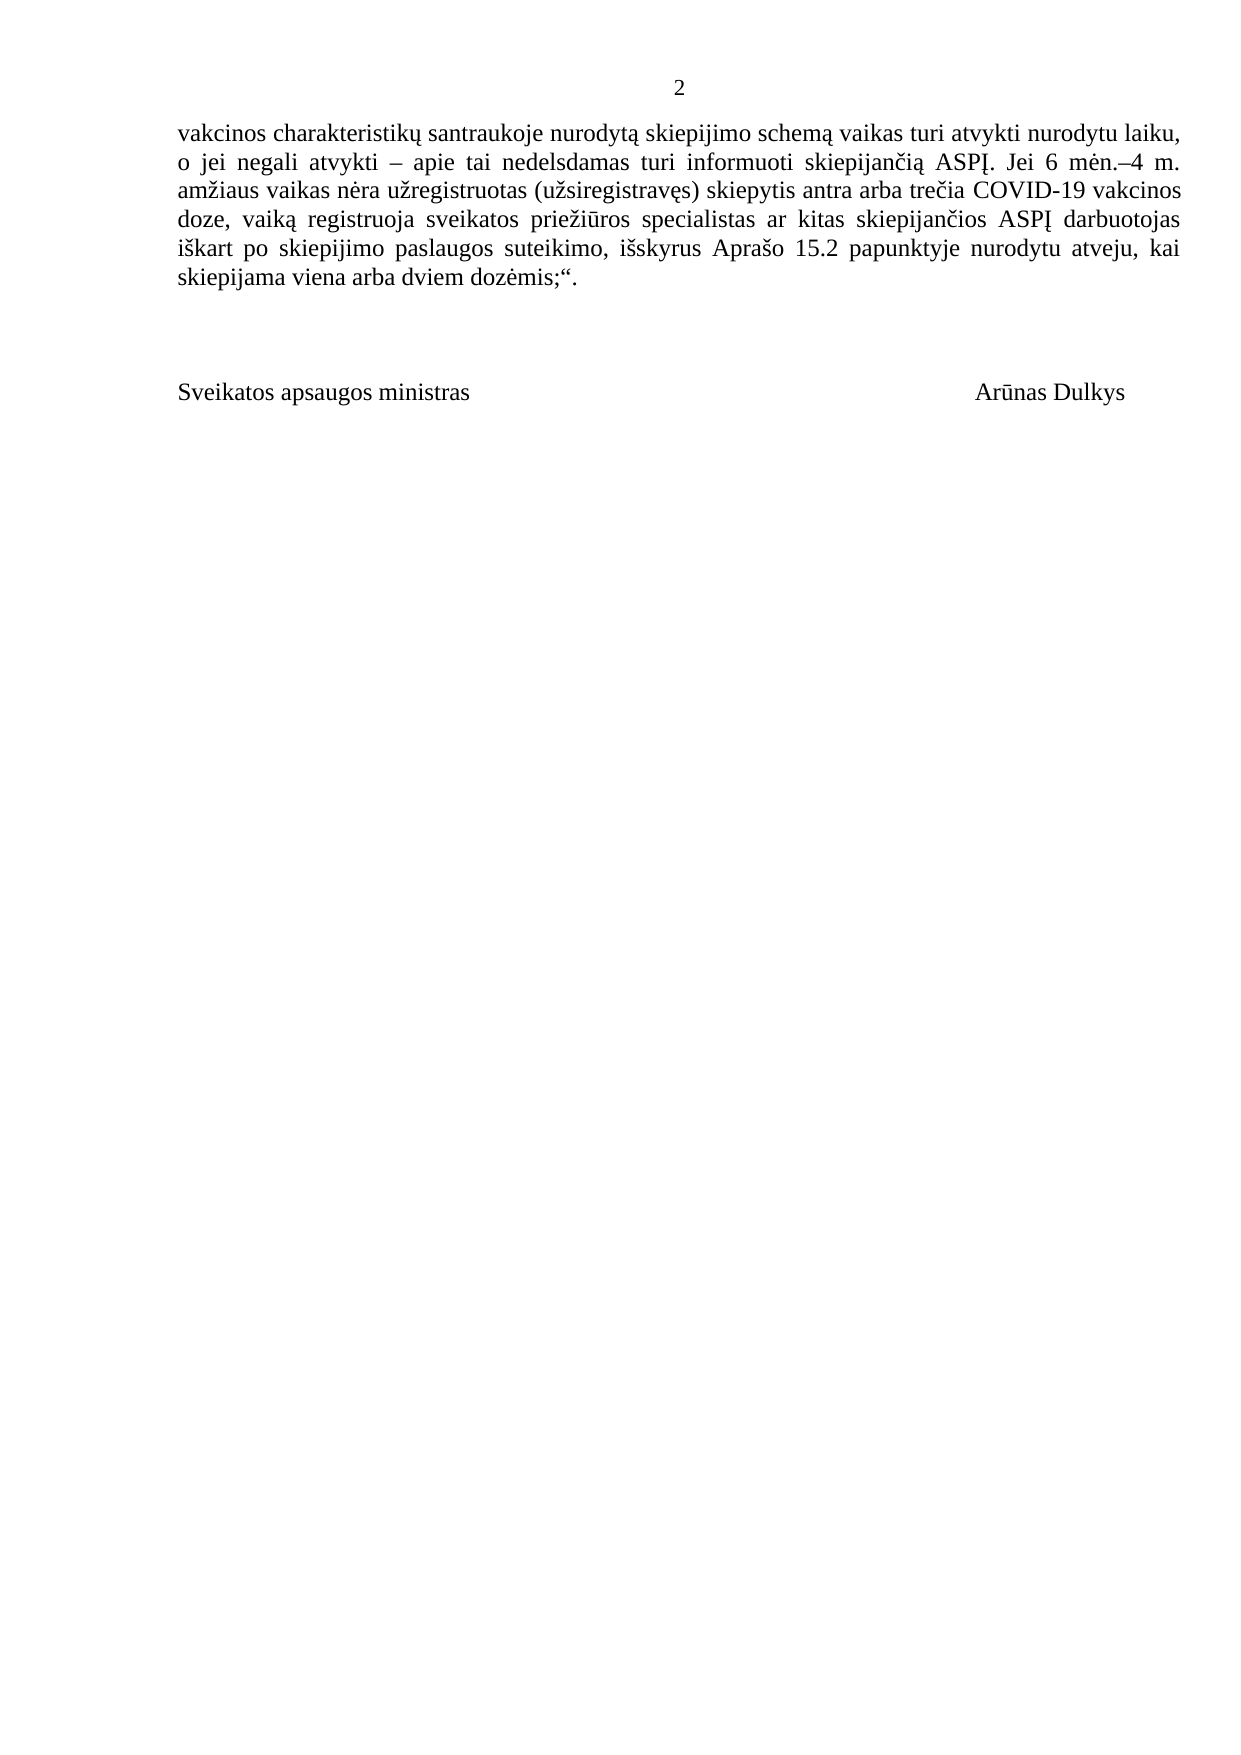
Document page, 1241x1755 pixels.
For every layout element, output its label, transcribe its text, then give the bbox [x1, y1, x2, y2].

text vakcinos charakteristikų santraukoje nurodytą skiepijimo schemą vaikas turi atvykti nurodytu laiku, o jei negali atvykti – apie tai nedelsdamas turi informuoti skiepijančią ASPĮ. Jei 6 mėn.–4 m. amžiaus vaikas nėra užregistruotas (užsiregistravęs) skiepytis antra arba trečia COVID-19 vakcinos doze, vaiką registruoja sveikatos priežiūros specialistas ar kitas skiepijančios ASPĮ darbuotojas iškart po skiepijimo paslaugos suteikimo, išskyrus Aprašo 15.2 papunktyje nurodytu atveju, kai skiepijama viena arba dviem dozėmis;“. [177, 118, 1181, 291]
text Sveikatos apsaugos ministras Arūnas Dulkys [177, 377, 1181, 406]
